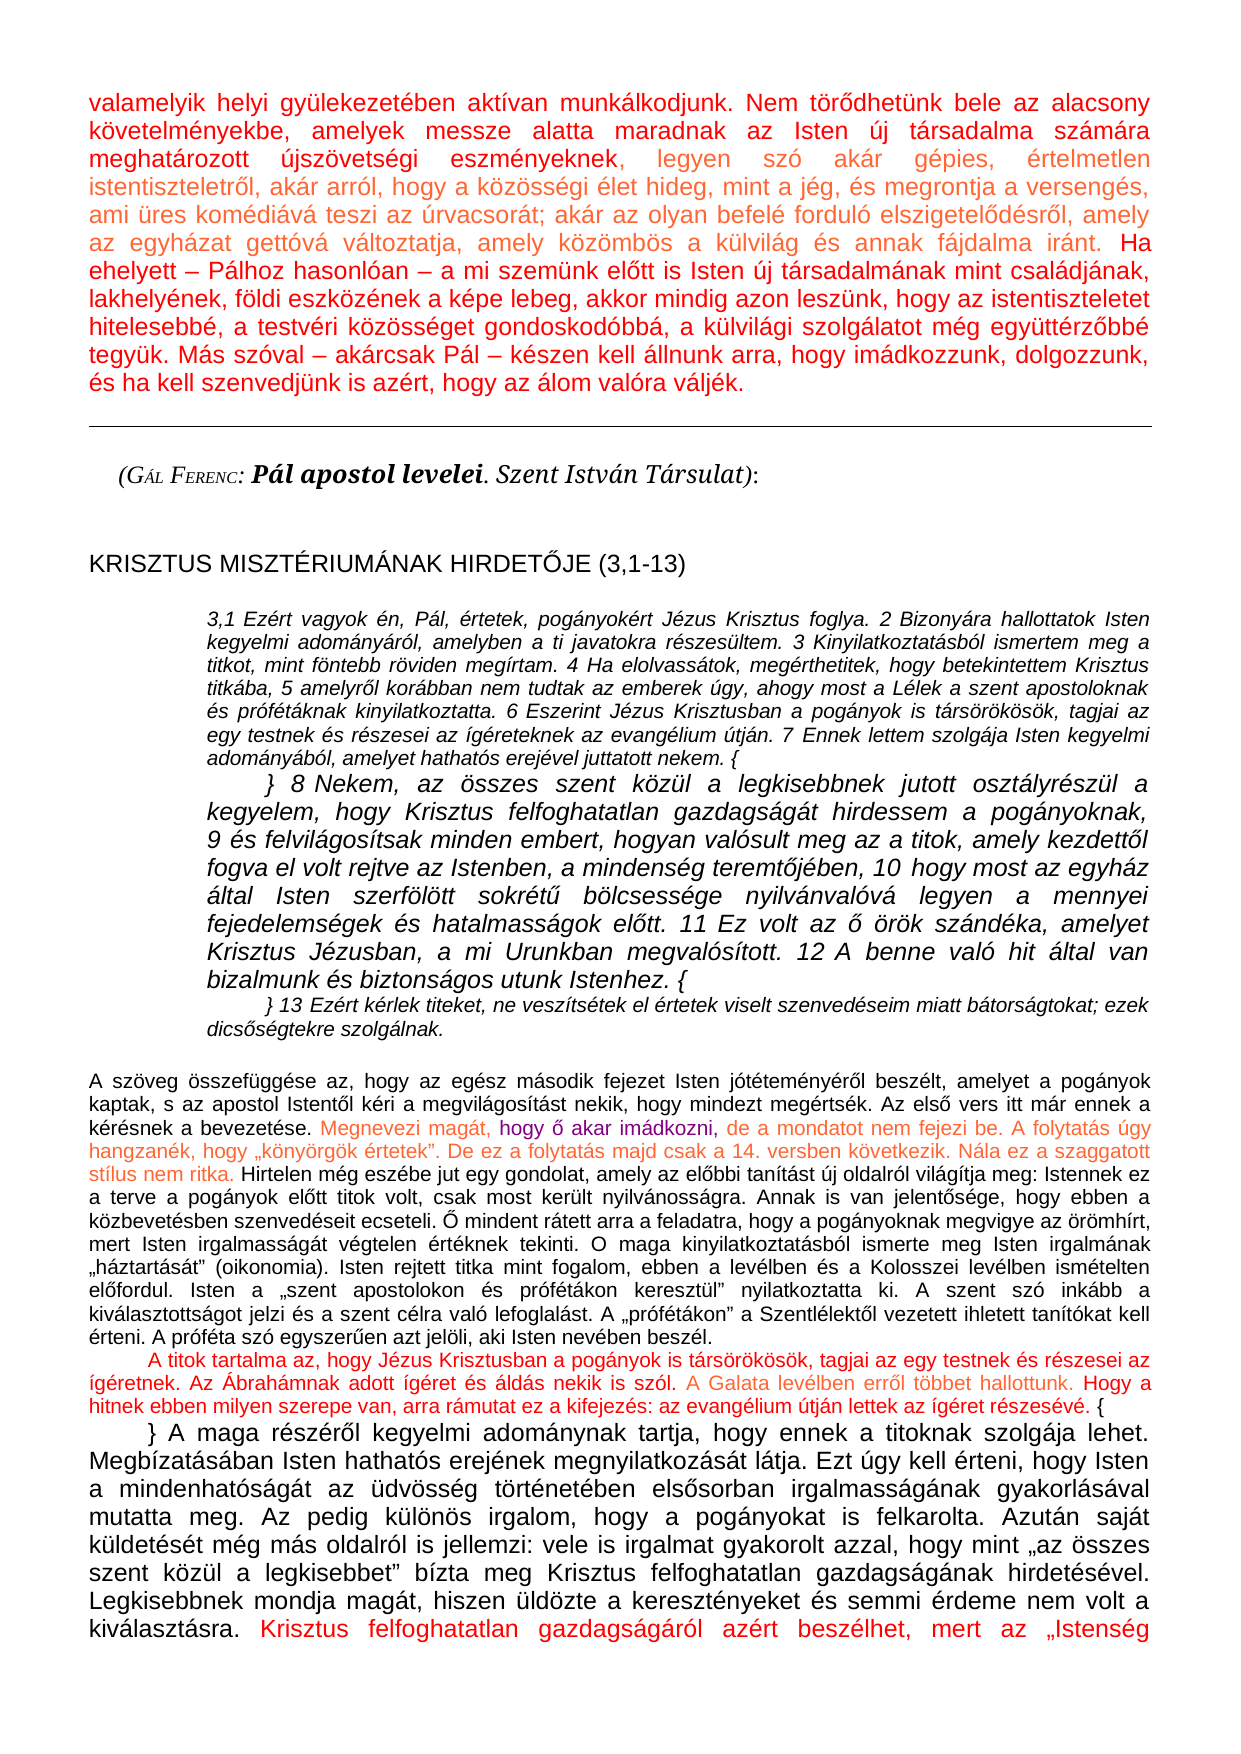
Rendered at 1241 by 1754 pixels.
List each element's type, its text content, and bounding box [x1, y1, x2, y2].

text valamelyik helyi gyülekezetében aktívan munkálkodjunk. Nem törődhetünk bele az alacsony követelményekbe, amelyek messze alatta maradnak az Isten új társadalma számára meghatározott újszövetségi eszményeknek, legyen szó akár gépies, értelmetlen istentiszteletről, akár arról, hogy a közösségi élet hideg, mint a jég, és megrontja a versengés, ami üres komédiává teszi az úrvacsorát; akár az olyan befelé forduló elszigetelődésről, amely az egyházat gettóvá változtatja, amely közömbös a külvilág és annak fájdalma iránt. Ha ehelyett – Pálhoz hasonlóan – a mi szemünk előtt is Isten új társadalmának mint családjának, lakhelyének, földi eszközének a képe lebeg, akkor mindig azon leszünk, hogy az istentiszteletet hitelesebbé, a testvéri közösséget gondoskodóbbá, a külvilági szolgálatot még együttérzőbbé tegyük. Más szóval – akárcsak Pál – készen kell állnunk arra, hogy imádkozzunk, dolgozzunk, és ha kell szenvedjünk is azért, hogy az álom valóra váljék. [88, 88, 1152, 397]
text } 13 Ezért kérlek titeket, ne veszítsétek el értetek viselt szenvedéseim miatt bátorságtokat; ezek dicsőségtekre szolgálnak. [207, 994, 1152, 1040]
text } A maga részéről kegyelmi adománynak tartja, hogy ennek a titoknak szolgája lehet. Megbízatásában Isten hathatós erejének megnyilatkozását látja. Ezt úgy kell érteni, hogy Isten a mindenhatóságát az üdvösség történetében elsősorban irgalmasságának gyakorlásával mutatta meg. Az pedig különös irgalom, hogy a pogányokat is felkarolta. Azután saját küldetését még más oldalról is jellemzi: vele is irgalmat gyakorolt azzal, hogy mint „az összes szent közül a legkisebbet” bízta meg Krisztus felfoghatatlan gazdagságának hirdetésével. Legkisebbnek mondja magát, hiszen üldözte a keresztényeket és semmi érdeme nem volt a kiválasztásra. Krisztus felfoghatatlan gazdagságáról azért beszélhet, mert az „Istenség [88, 1418, 1152, 1642]
text KRISZTUS MISZTÉRIUMÁNAK HIRDETŐJE (3,1-13) [88, 550, 1152, 578]
text 3,1 Ezért vagyok én, Pál, értetek, pogányokért Jézus Krisztus foglya. 2 Bizonyára hallottatok Isten kegyelmi adományáról, amelyben a ti javatokra részesültem. 3 Kinyilatkoztatásból ismertem meg a titkot, mint föntebb röviden megírtam. 4 Ha elolvassátok, megérthetitek, hogy betekintettem Krisztus titkába, 5 amelyről korábban nem tudtak az emberek úgy, ahogy most a Lélek a szent apostoloknak és prófétáknak kinyilatkoztatta. 6 Eszerint Jézus Krisztusban a pogányok is társörökösök, tagjai az egy testnek és részesei az ígéreteknek az evangélium útján. 7 Ennek lettem szolgája Isten kegyelmi adományából, amelyet hathatós erejével juttatott nekem. { [207, 607, 1152, 770]
text A titok tartalma az, hogy Jézus Krisztusban a pogányok is társörökösök, tagjai az egy testnek és részesei az ígéretnek. Az Ábrahámnak adott ígéret és áldás nekik is szól. A Galata levélben erről többet hallottunk. Hogy a hitnek ebben milyen szerepe van, arra rámutat ez a kifejezés: az evangélium útján lettek az ígéret részesévé. { [88, 1349, 1152, 1418]
text (Gál Ferenc: Pál apostol levelei. Szent István Társulat): [88, 427, 1152, 520]
text A szöveg összefüggése az, hogy az egész második fejezet Isten jótéteményéről beszélt, amelyet a pogányok kaptak, s az apostol Istentől kéri a megvilágosítást nekik, hogy mindezt megértsék. Az első vers itt már ennek a kérésnek a bevezetése. Megnevezi magát, hogy ő akar imádkozni, de a mondatot nem fejezi be. A folytatás úgy hangzanék, hogy „könyörgök értetek”. De ez a folytatás majd csak a 14. versben következik. Nála ez a szaggatott stílus nem ritka. Hirtelen még eszébe jut egy gondolat, amely az előbbi tanítást új oldalról világítja meg: Istennek ez a terve a pogányok előtt titok volt, csak most került nyilvánosságra. Annak is van jelentősége, hogy ebben a közbevetésben szenvedéseit ecseteli. Ő mindent rátett arra a feladatra, hogy a pogányoknak megvigye az örömhírt, mert Isten irgalmasságát végtelen értéknek tekinti. O maga kinyilatkoztatásból ismerte meg Isten irgalmának „háztartását” (oikonomia). Isten rejtett titka mint fogalom, ebben a levélben és a Kolosszei levélben ismételten előfordul. Isten a „szent apostolokon és prófétákon keresztül” nyilatkoztatta ki. A szent szó inkább a kiválasztottságot jelzi és a szent célra való lefoglalást. A „prófétákon” a Szentlélektől vezetett ihletett tanítókat kell érteni. A próféta szó egyszerűen azt jelöli, aki Isten nevében beszél. [88, 1070, 1152, 1349]
text } 8 Nekem, az összes szent közül a legkisebbnek jutott osztályrészül a kegyelem, hogy Krisztus felfoghatatlan gazdagságát hirdessem a pogányoknak, 9 és felvilágosítsak minden embert, hogyan valósult meg az a titok, amely kezdettől fogva el volt rejtve az Istenben, a mindenség teremtőjében, 10 hogy most az egyház által Isten szerfölött sokrétű bölcsessége nyilvánvalóvá legyen a mennyei fejedelemségek és hatalmasságok előtt. 11 Ez volt az ő örök szándéka, amelyet Krisztus Jézusban, a mi Urunkban megvalósított. 12 A benne való hit által van bizalmunk és biztonságos utunk Istenhez. { [207, 770, 1152, 994]
